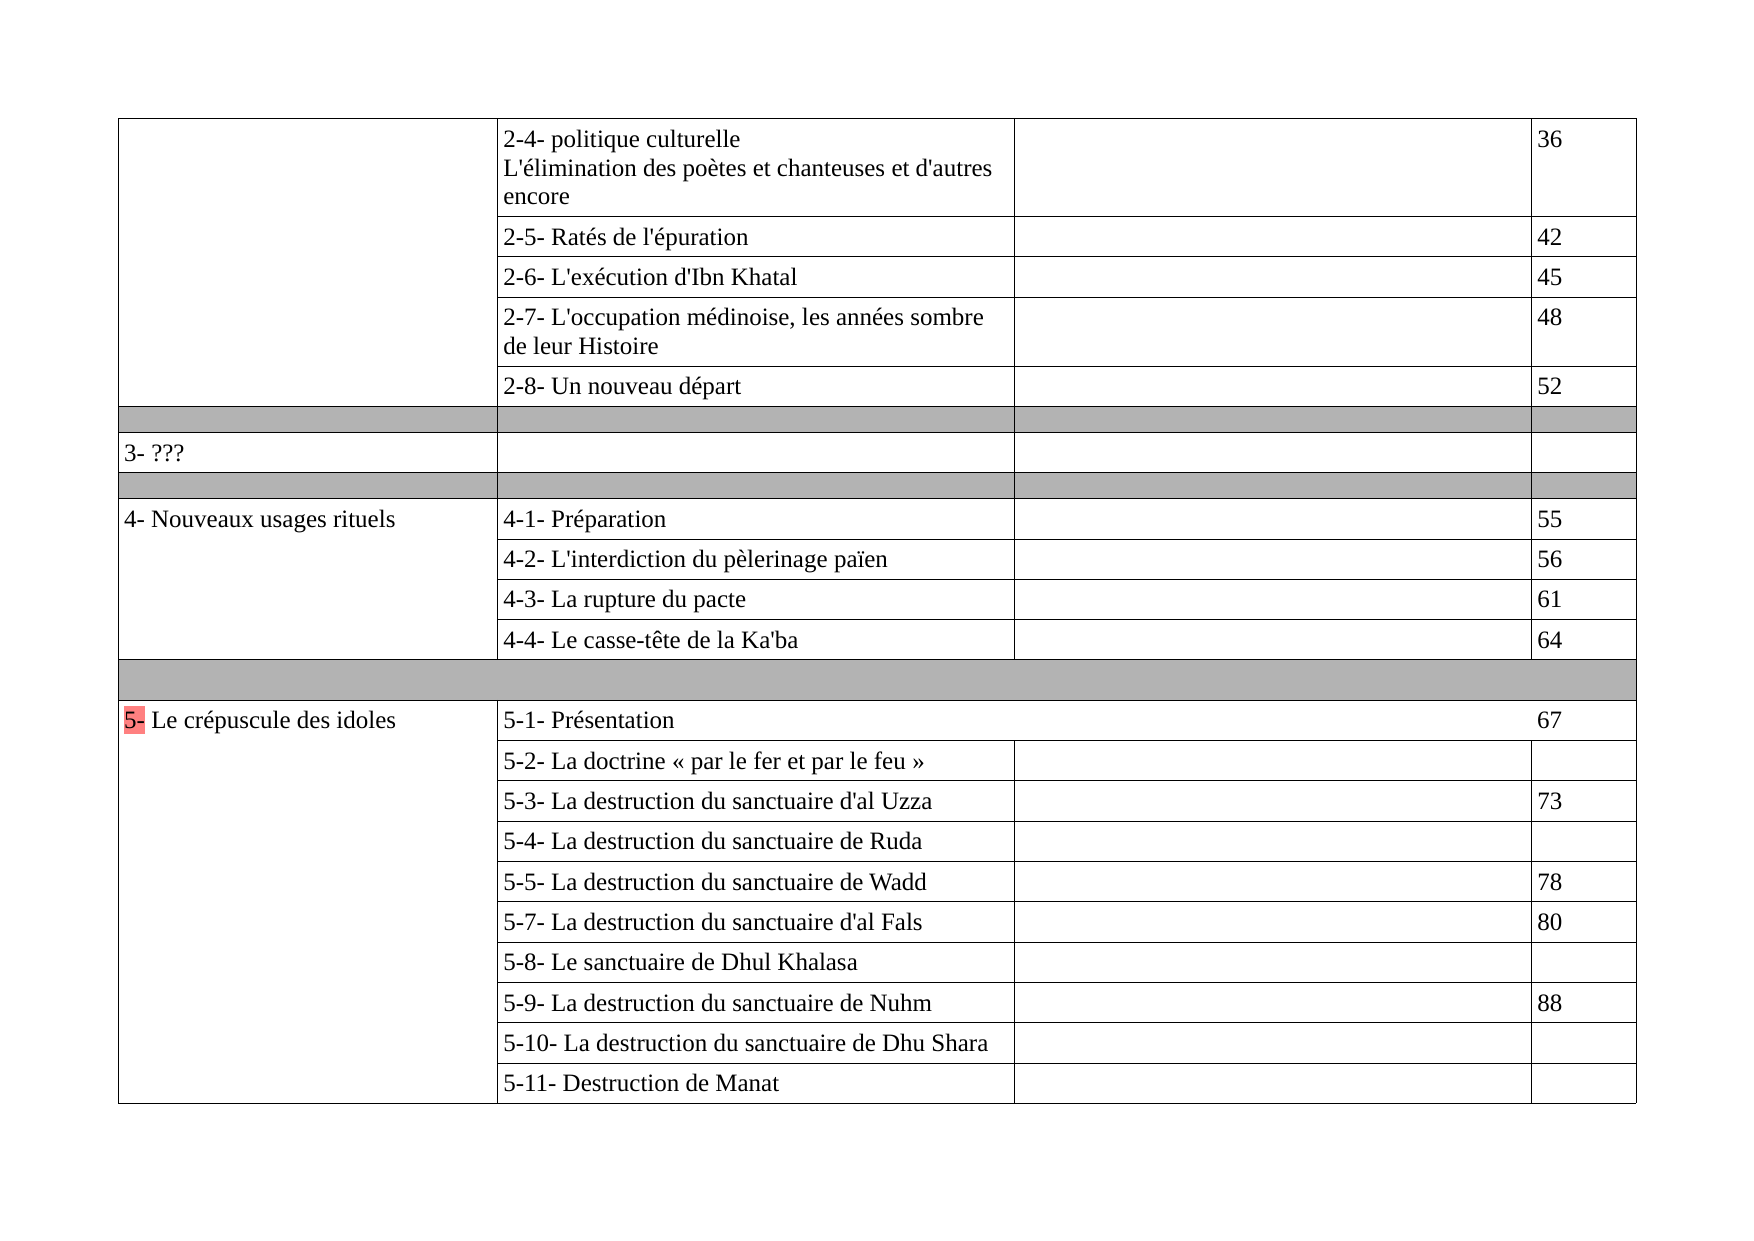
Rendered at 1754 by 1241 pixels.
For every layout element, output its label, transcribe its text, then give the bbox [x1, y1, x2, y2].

table_cell 5-11- Destruction de Manat [498, 1064, 1014, 1103]
table_cell 78 [1532, 862, 1636, 901]
table_cell 52 [1532, 367, 1636, 406]
table_cell 4- Nouveaux usages rituels [119, 499, 497, 659]
table_cell [1015, 822, 1531, 861]
table_cell 48 [1532, 298, 1636, 366]
table_cell [1015, 367, 1531, 406]
table_cell 80 [1532, 902, 1636, 942]
table_cell [1015, 580, 1531, 619]
table_cell [119, 473, 497, 498]
table_cell [498, 473, 1014, 498]
table_cell 5-1- Présentation 67 [498, 701, 1636, 740]
table_cell 3- ??? [119, 433, 497, 472]
table_cell [1015, 1023, 1531, 1062]
table_cell 5-5- La destruction du sanctuaire de Wadd [498, 862, 1014, 901]
table_cell [119, 660, 1636, 700]
table_cell 5-2- La doctrine « par le fer et par le feu » [498, 741, 1014, 780]
table_cell 5-10- La destruction du sanctuaire de Dhu Shara [498, 1023, 1014, 1062]
table_cell 56 [1532, 540, 1636, 579]
table_cell 42 [1532, 217, 1636, 256]
table_cell [1015, 620, 1531, 659]
table_cell 5-3- La destruction du sanctuaire d'al Uzza [498, 781, 1014, 821]
table_cell 73 [1532, 781, 1636, 821]
table_cell 64 [1532, 620, 1636, 659]
table_cell 5-8- Le sanctuaire de Dhul Khalasa [498, 943, 1014, 982]
table_cell [1015, 781, 1531, 821]
table_cell [1532, 1023, 1636, 1062]
table_cell 4-3- La rupture du pacte [498, 580, 1014, 619]
table_cell 36 [1532, 119, 1636, 216]
table_cell [1532, 943, 1636, 982]
table_cell [1015, 943, 1531, 982]
table_cell 4-4- Le casse-tête de la Ka'ba [498, 620, 1014, 659]
table_cell 55 [1532, 499, 1636, 538]
table_cell 88 [1532, 983, 1636, 1022]
table_cell 61 [1532, 580, 1636, 619]
table_cell 4-2- L'interdiction du pèlerinage païen [498, 540, 1014, 579]
table_cell 5-4- La destruction du sanctuaire de Ruda [498, 822, 1014, 861]
table_cell [1015, 540, 1531, 579]
table_cell [498, 407, 1014, 432]
table_cell [1532, 741, 1636, 780]
table_cell 2-5- Ratés de l'épuration [498, 217, 1014, 256]
table_cell [119, 407, 497, 432]
table_cell [1015, 119, 1531, 216]
table_cell 5-9- La destruction du sanctuaire de Nuhm [498, 983, 1014, 1022]
table_cell [1532, 433, 1636, 472]
table_cell 2-6- L'exécution d'Ibn Khatal [498, 257, 1014, 297]
table_cell 2-7- L'occupation médinoise, les années sombre de leur Histoire [498, 298, 1014, 366]
table_cell [1015, 407, 1531, 432]
table_cell [119, 119, 497, 406]
table_cell [1015, 217, 1531, 256]
table_cell 5-7- La destruction du sanctuaire d'al Fals [498, 902, 1014, 942]
table_cell [1532, 822, 1636, 861]
table_cell [1532, 473, 1636, 498]
table_cell [1532, 407, 1636, 432]
table_cell [1532, 1064, 1636, 1103]
table_cell [1015, 902, 1531, 942]
table_cell 5- Le crépuscule des idoles [119, 701, 497, 1103]
table_cell [1015, 499, 1531, 538]
table_cell [498, 433, 1014, 472]
table_cell 2-4- politique culturelle L'élimination des poètes et chanteuses et d'autres encore [498, 119, 1014, 216]
table_cell [1015, 862, 1531, 901]
table_cell [1015, 741, 1531, 780]
table_cell 45 [1532, 257, 1636, 297]
table_cell [1015, 983, 1531, 1022]
table_cell [1015, 433, 1531, 472]
table_cell [1015, 298, 1531, 366]
table_cell [1015, 473, 1531, 498]
table_cell [1015, 257, 1531, 297]
table_cell 2-8- Un nouveau départ [498, 367, 1014, 406]
table_cell [1015, 1064, 1531, 1103]
table_cell 4-1- Préparation [498, 499, 1014, 538]
